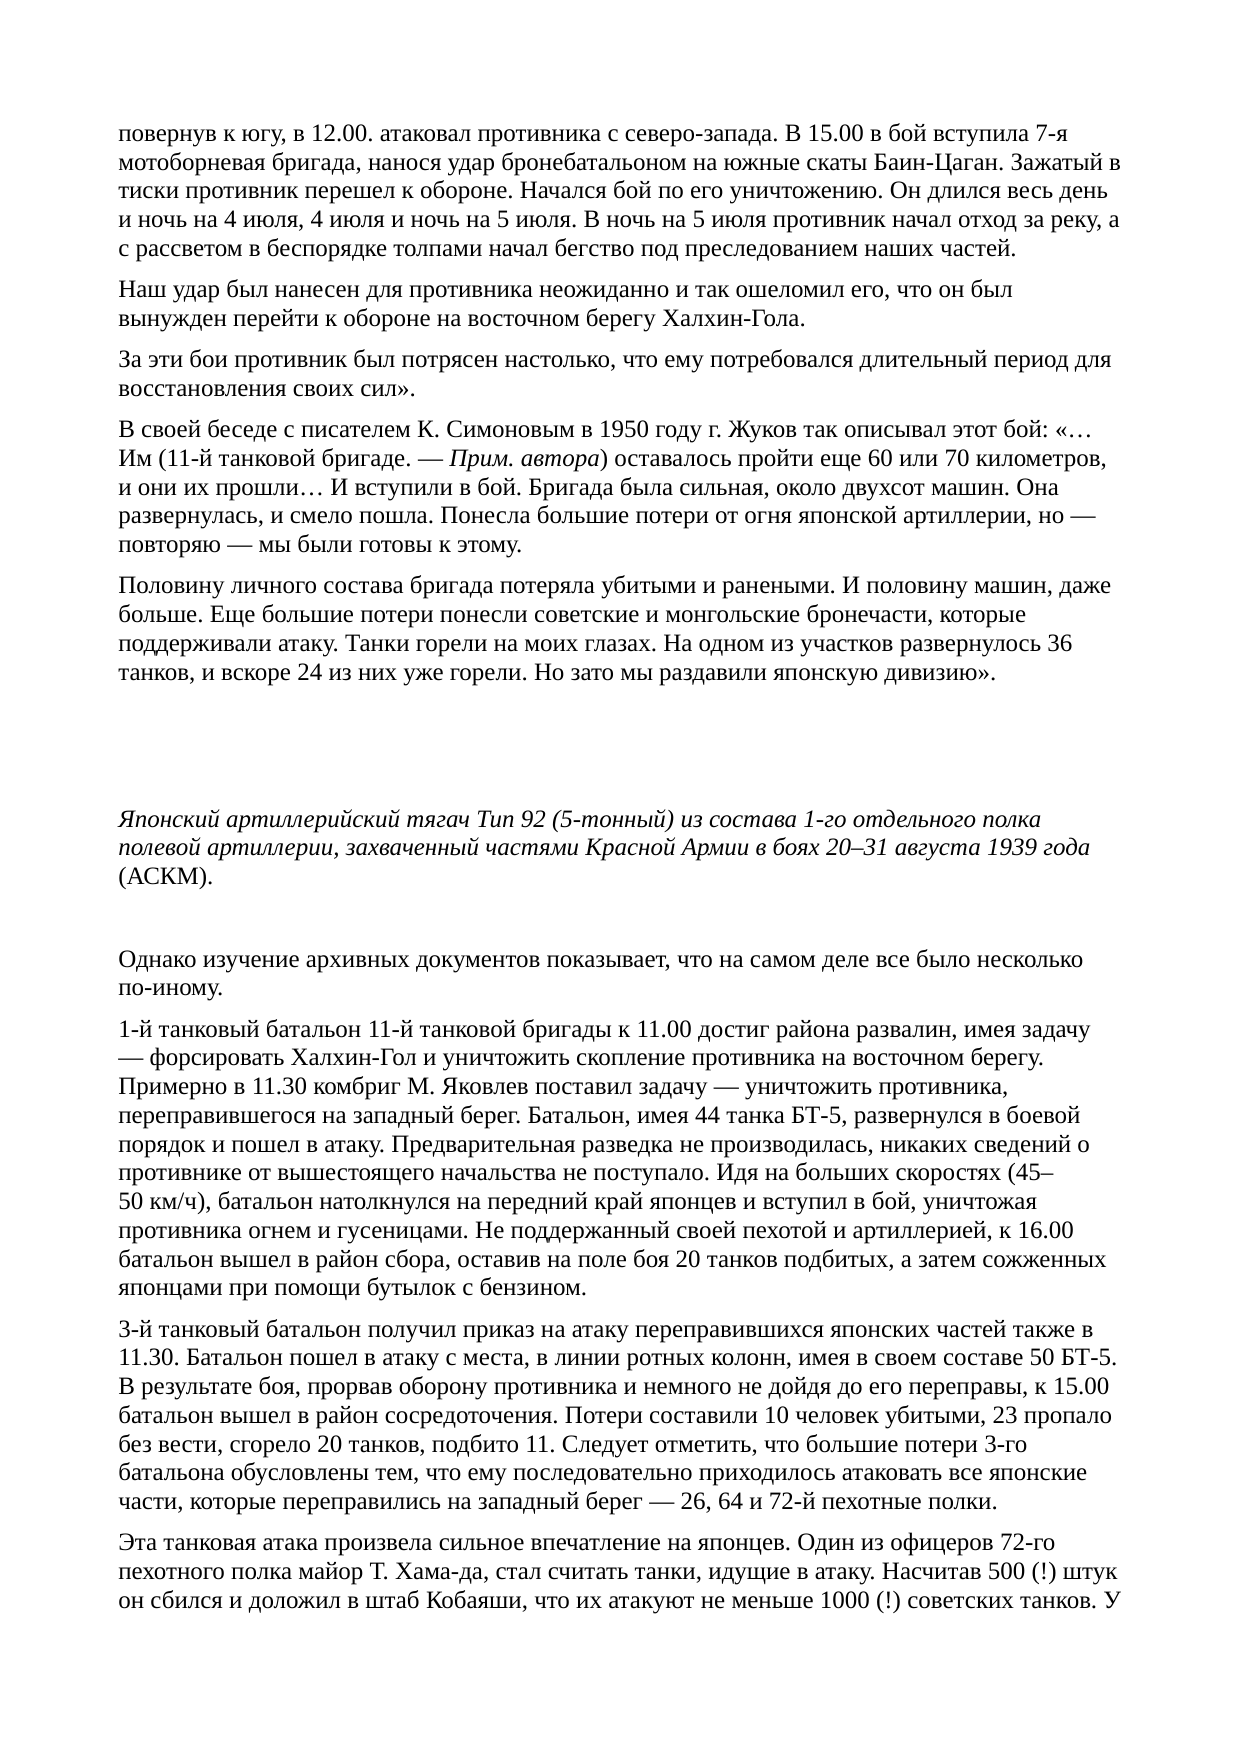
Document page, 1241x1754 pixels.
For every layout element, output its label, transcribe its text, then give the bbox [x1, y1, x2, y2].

text 1-й танковый батальон 11-й танковой бригады к 11.00 достиг района развалин, имея задачу — форсировать Халхин-Гол и уничтожить скопление противника на восточном берегу. Примерно в 11.30 комбриг М. Яковлев поставил задачу — уничтожить противника, переправившегося на западный берег. Батальон, имея 44 танка БТ-5, развернулся в боевой порядок и пошел в атаку. Предварительная разведка не производилась, никаких сведений о противнике от вышестоящего начальства не поступало. Идя на больших скоростях (45–50 км/ч), батальон натолкнулся на передний край японцев и вступил в бой, уничтожая противника огнем и гусеницами. Не поддержанный своей пехотой и артиллерией, к 16.00 батальон вышел в район сбора, оставив на поле боя 20 танков подбитых, а затем сожженных японцами при помощи бутылок с бензином. [118, 1014, 1122, 1301]
text За эти бои противник был потрясен настолько, что ему потребовался длительный период для восстановления своих сил». [118, 344, 1122, 402]
text 3-й танковый батальон получил приказ на атаку переправившихся японских частей также в 11.30. Батальон пошел в атаку с места, в линии ротных колонн, имея в своем составе 50 БТ-5. В результате боя, прорвав оборону противника и немного не дойдя до его переправы, к 15.00 батальон вышел в район сосредоточения. Потери составили 10 человек убитыми, 23 пропало без вести, сгорело 20 танков, подбито 11. Следует отметить, что большие потери 3-го батальона обусловлены тем, что ему последовательно приходилось атаковать все японские части, которые переправились на западный берег — 26, 64 и 72-й пехотные полки. [118, 1314, 1122, 1515]
text Японский артиллерийский тягач Тип 92 (5-тонный) из состава 1-го отдельного полка полевой артиллерии, захваченный частями Красной Армии в боях 20–31 августа 1939 года (АСКМ). [118, 804, 1122, 890]
text В своей беседе с писателем К. Симоновым в 1950 году г. Жуков так описывал этот бой: «…Им (11-й танковой бригаде. — Прим. автора) оставалось пройти еще 60 или 70 километров, и они их прошли… И вступили в бой. Бригада была сильная, около двухсот машин. Она развернулась, и смело пошла. Понесла большие потери от огня японской артиллерии, но — повторяю — мы были готовы к этому. [118, 414, 1122, 558]
text Однако изучение архивных документов показывает, что на самом деле все было несколько по-иному. [118, 944, 1122, 1001]
text Наш удар был нанесен для противника неожиданно и так ошеломил его, что он был вынужден перейти к обороне на восточном берегу Халхин-Гола. [118, 274, 1122, 332]
text Половину личного состава бригада потеряла убитыми и ранеными. И половину машин, даже больше. Еще большие потери понесли советские и монгольские бронечасти, которые поддерживали атаку. Танки горели на моих глазах. На одном из участков развернулось 36 танков, и вскоре 24 из них уже горели. Но зато мы раздавили японскую дивизию». [118, 571, 1122, 686]
text повернув к югу, в 12.00. атаковал противника с северо-запада. В 15.00 в бой вступила 7-я мотоборневая бригада, нанося удар бронебатальоном на южные скаты Баин-Цаган. Зажатый в тиски противник перешел к обороне. Начался бой по его уничтожению. Он длился весь день и ночь на 4 июля, 4 июля и ночь на 5 июля. В ночь на 5 июля противник начал отход за реку, а с рассветом в беспорядке толпами начал бегство под преследованием наших частей. [118, 118, 1122, 262]
text Эта танковая атака произвела сильное впечатление на японцев. Один из офицеров 72-го пехотного полка майор Т. Хама-да, стал считать танки, идущие в атаку. Насчитав 500 (!) штук он сбился и доложил в штаб Кобаяши, что их атакуют не меньше 1000 (!) советских танков. У [118, 1527, 1122, 1614]
